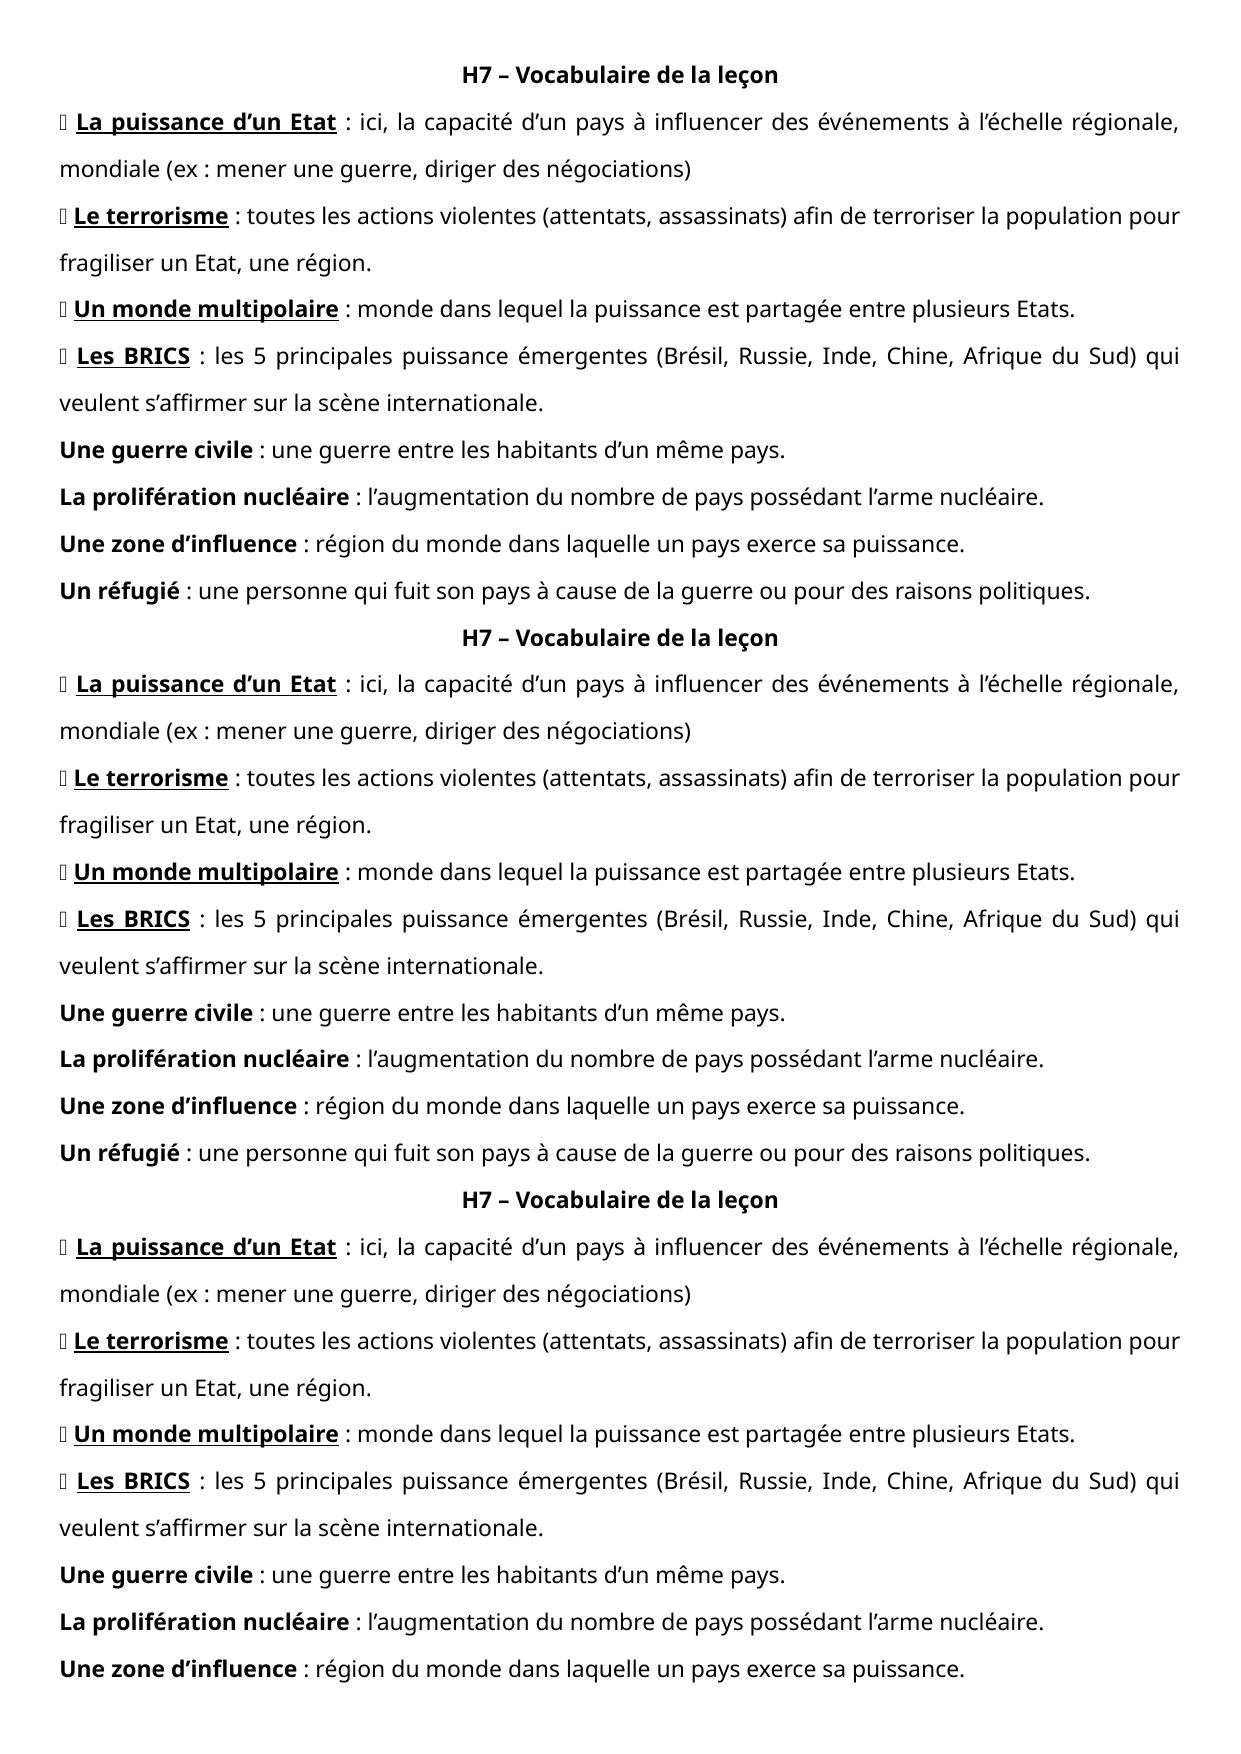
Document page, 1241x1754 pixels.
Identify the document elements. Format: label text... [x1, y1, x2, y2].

text  Un monde multipolaire : monde dans lequel la puissance est partagée entre plusieurs Etats. [59, 293, 1181, 325]
text Une zone d’influence : région du monde dans laquelle un pays exerce sa puissance. [59, 1653, 1181, 1684]
text  Le terrorisme : toutes les actions violentes (attentats, assassinats) afin de terroriser la population pour fragiliser un Etat, une région. [59, 200, 1181, 278]
text  Un monde multipolaire : monde dans lequel la puissance est partagée entre plusieurs Etats. [59, 856, 1181, 887]
text  Les BRICS : les 5 principales puissance émergentes (Brésil, Russie, Inde, Chine, Afrique du Sud) qui veulent s’affirmer sur la scène internationale. [59, 340, 1181, 418]
text  Les BRICS : les 5 principales puissance émergentes (Brésil, Russie, Inde, Chine, Afrique du Sud) qui veulent s’affirmer sur la scène internationale. [59, 903, 1181, 981]
text  Les BRICS : les 5 principales puissance émergentes (Brésil, Russie, Inde, Chine, Afrique du Sud) qui veulent s’affirmer sur la scène internationale. [59, 1465, 1181, 1543]
text  La puissance d’un Etat : ici, la capacité d’un pays à influencer des événements à l’échelle régionale, mondiale (ex : mener une guerre, diriger des négociations) [59, 1231, 1181, 1309]
text Une zone d’influence : région du monde dans laquelle un pays exerce sa puissance. [59, 528, 1181, 559]
text La prolifération nucléaire : l’augmentation du nombre de pays possédant l’arme nucléaire. [59, 1606, 1181, 1637]
text  La puissance d’un Etat : ici, la capacité d’un pays à influencer des événements à l’échelle régionale, mondiale (ex : mener une guerre, diriger des négociations) [59, 106, 1181, 184]
text H7 – Vocabulaire de la leçon [59, 622, 1181, 653]
text Une zone d’influence : région du monde dans laquelle un pays exerce sa puissance. [59, 1090, 1181, 1122]
text La prolifération nucléaire : l’augmentation du nombre de pays possédant l’arme nucléaire. [59, 1043, 1181, 1075]
text Un réfugié : une personne qui fuit son pays à cause de la guerre ou pour des raisons politiques. [59, 575, 1181, 606]
text Une guerre civile : une guerre entre les habitants d’un même pays. [59, 1559, 1181, 1590]
text Un réfugié : une personne qui fuit son pays à cause de la guerre ou pour des raisons politiques. [59, 1137, 1181, 1168]
text  Le terrorisme : toutes les actions violentes (attentats, assassinats) afin de terroriser la population pour fragiliser un Etat, une région. [59, 762, 1181, 840]
text H7 – Vocabulaire de la leçon [59, 1184, 1181, 1215]
text  La puissance d’un Etat : ici, la capacité d’un pays à influencer des événements à l’échelle régionale, mondiale (ex : mener une guerre, diriger des négociations) [59, 668, 1181, 747]
text H7 – Vocabulaire de la leçon [59, 59, 1181, 90]
text Une guerre civile : une guerre entre les habitants d’un même pays. [59, 434, 1181, 465]
text Une guerre civile : une guerre entre les habitants d’un même pays. [59, 997, 1181, 1028]
text La prolifération nucléaire : l’augmentation du nombre de pays possédant l’arme nucléaire. [59, 481, 1181, 512]
text  Le terrorisme : toutes les actions violentes (attentats, assassinats) afin de terroriser la population pour fragiliser un Etat, une région. [59, 1325, 1181, 1403]
text  Un monde multipolaire : monde dans lequel la puissance est partagée entre plusieurs Etats. [59, 1418, 1181, 1450]
